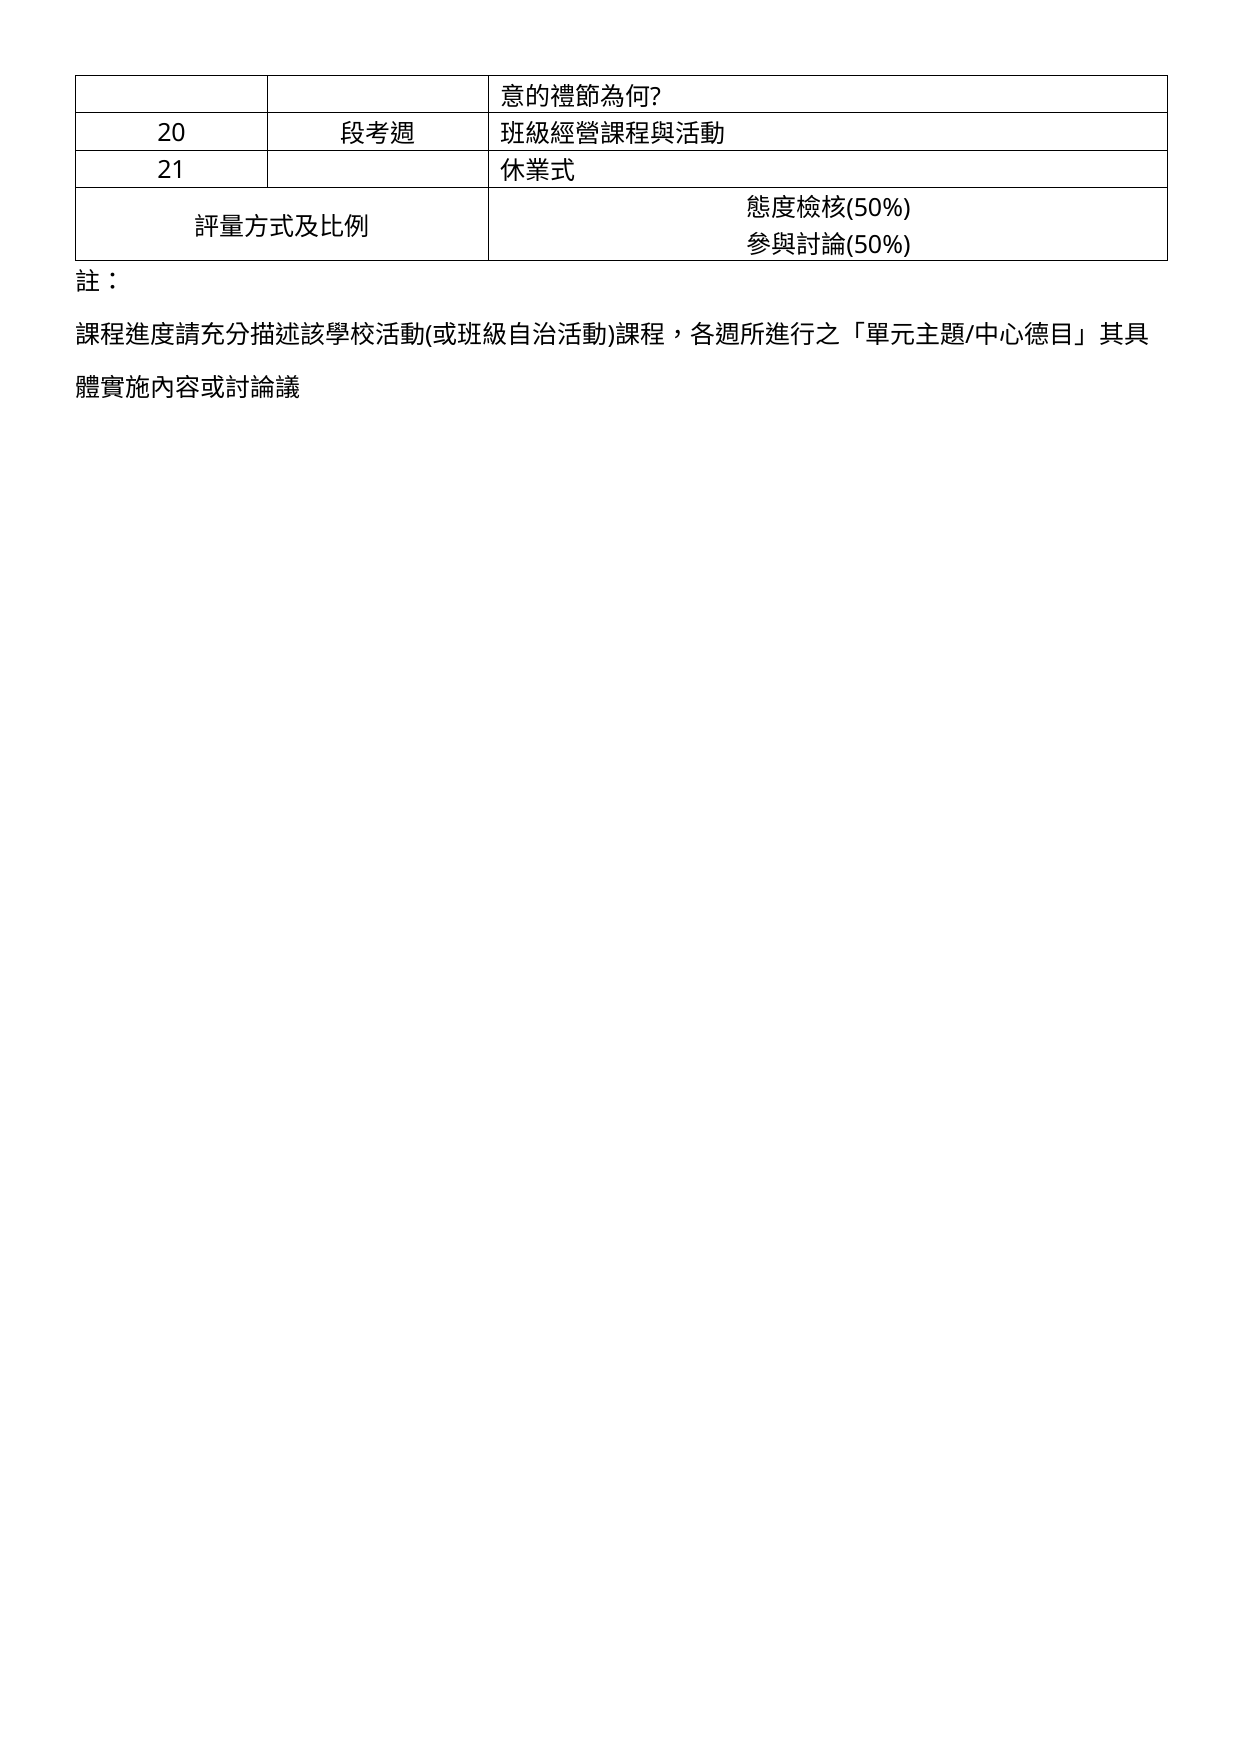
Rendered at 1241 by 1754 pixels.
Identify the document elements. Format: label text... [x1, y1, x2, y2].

table_cell 評量方式及比例 [76, 188, 488, 260]
text 課程進度請充分描述該學校活動(或班級自治活動)課程，各週所進行之「單元主題/中心德目」其具體實施內容或討論議 [75, 314, 1165, 403]
text 註： [75, 261, 1165, 298]
table_cell 班級經營課程與活動 [489, 113, 1167, 149]
table_cell 態度檢核(50%) 參與討論(50%) [489, 188, 1167, 260]
table_cell 20 [76, 113, 267, 149]
table_cell [268, 151, 488, 187]
table_cell 段考週 [268, 113, 488, 149]
table_cell [76, 76, 267, 112]
table_cell [268, 76, 488, 112]
table_cell 意的禮節為何? [489, 76, 1167, 112]
table_cell 21 [76, 151, 267, 187]
table_cell 休業式 [489, 151, 1167, 187]
